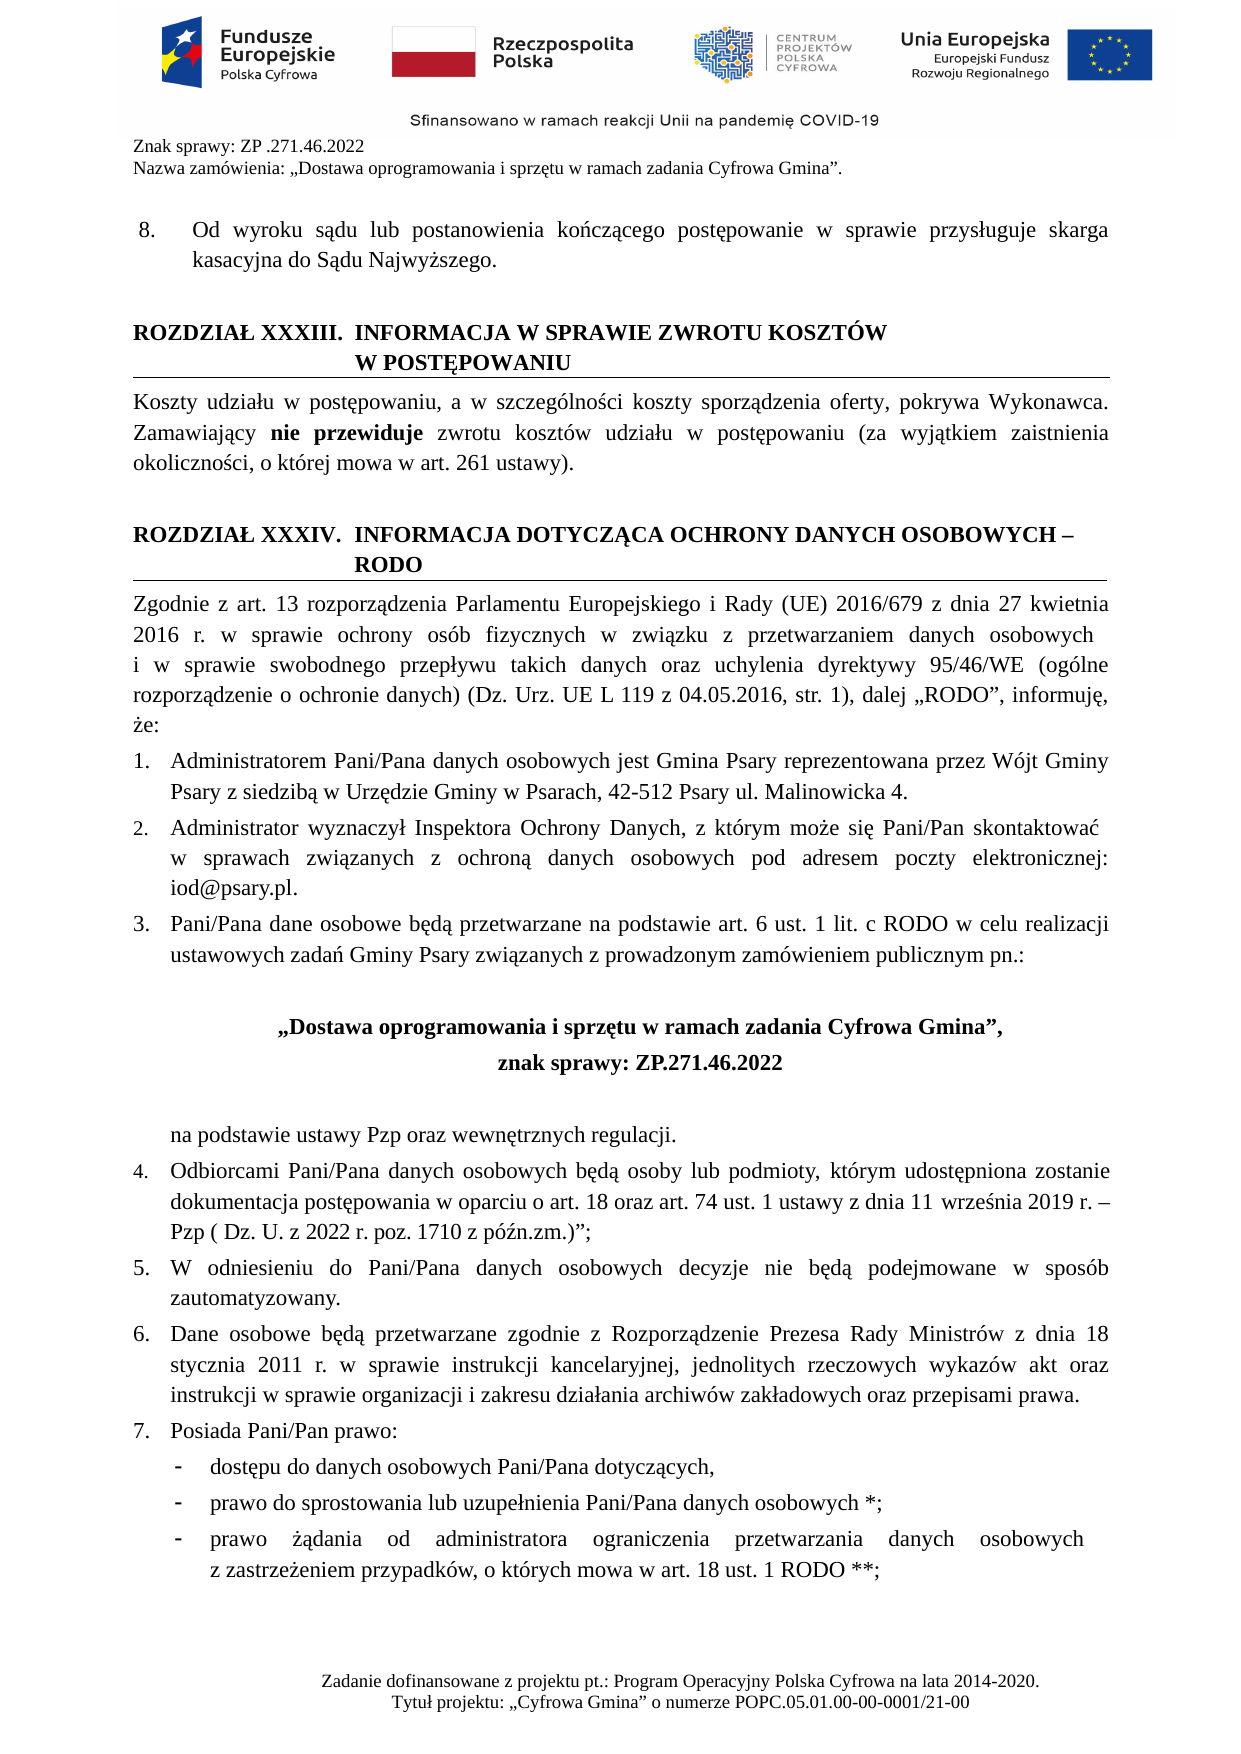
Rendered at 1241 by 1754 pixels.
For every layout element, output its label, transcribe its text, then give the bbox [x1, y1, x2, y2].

list Pani/Pana dane osobowe będą przetwarzane na podstawie art. 6 ust. 1 lit. c RODO w celu realizacji ustawowych zadań Gminy Psary związanych z prowadzonym zamówieniem publicznym pn.: [133, 910, 1110, 967]
list Administratorem Pani/Pana danych osobowych jest Gmina Psary reprezentowana przez Wójt Gminy Psary z siedzibą w Urzędzie Gminy w Psarach, 42-512 Psary ul. Malinowicka 4. [133, 747, 1110, 804]
list prawo do sprostowania lub uzupełnienia Pani/Pana danych osobowych *; [174, 1489, 1110, 1516]
text ROZDZIAŁ XXXIII. INFORMACJA W SPRAWIE ZWROTU KOSZTÓW W POSTĘPOWANIU [133, 319, 1110, 377]
list Posiada Pani/Pan prawo: [133, 1417, 1110, 1443]
list prawo żądania od administratora ograniczenia przetwarzania danych osobowych z zastrzeżeniem przypadków, o których mowa w art. 18 ust. 1 RODO **; [174, 1525, 1110, 1582]
text Koszty udziału w postępowaniu, a w szczególności koszty sporządzenia oferty, pokrywa Wykonawca. Zamawiający nie przewiduje zwrotu kosztów udziału w postępowaniu (za wyjątkiem zaistnienia okoliczności, o której mowa w art. 261 ustawy). [133, 388, 1110, 475]
list W odniesieniu do Pani/Pana danych osobowych decyzje nie będą podejmowane w sposób zautomatyzowany. [133, 1254, 1110, 1311]
list Odbiorcami Pani/Pana danych osobowych będą osoby lub podmioty, którym udostępniona zostanie dokumentacja postępowania w oparciu o art. 18 oraz art. 74 ust. 1 ustawy z dnia 11 września 2019 r. – Pzp ( Dz. U. z 2022 r. poz. 1710 z późn.zm.)”; [133, 1157, 1110, 1244]
picture [116, 2, 1177, 139]
list „Dostawa oprogramowania i sprzętu w ramach zadania Cyfrowa Gmina”, [133, 1013, 1110, 1039]
text ROZDZIAŁ XXXIV. INFORMACJA DOTYCZĄCA OCHRONY DANYCH OSOBOWYCH – RODO [133, 521, 1107, 580]
list znak sprawy: ZP.271.46.2022 [133, 1049, 1110, 1075]
text Zgodnie z art. 13 rozporządzenia Parlamentu Europejskiego i Rady (UE) 2016/679 z dnia 27 kwietnia 2016 r. w sprawie ochrony osób fizycznych w związku z przetwarzaniem danych osobowych i w sprawie swobodnego przepływu takich danych oraz uchylenia dyrektywy 95/46/WE (ogólne rozporządzenie o ochronie danych) (Dz. Urz. UE L 119 z 04.05.2016, str. 1), dalej „RODO”, informuję, że: [133, 591, 1110, 738]
list Od wyroku sądu lub postanowienia kończącego postępowanie w sprawie przysługuje skarga kasacyjna do Sądu Najwyższego. [133, 216, 1110, 273]
list dostępu do danych osobowych Pani/Pana dotyczących, [174, 1453, 1110, 1479]
list na podstawie ustawy Pzp oraz wewnętrznych regulacji. [133, 1121, 1110, 1148]
list Administrator wyznaczył Inspektora Ochrony Danych, z którym może się Pani/Pan skontaktować w sprawach związanych z ochroną danych osobowych pod adresem poczty elektronicznej: iod@psary.pl. [133, 814, 1110, 901]
list Dane osobowe będą przetwarzane zgodnie z Rozporządzenie Prezesa Rady Ministrów z dnia 18 stycznia 2011 r. w sprawie instrukcji kancelaryjnej, jednolitych rzeczowych wykazów akt oraz instrukcji w sprawie organizacji i zakresu działania archiwów zakładowych oraz przepisami prawa. [133, 1320, 1110, 1407]
